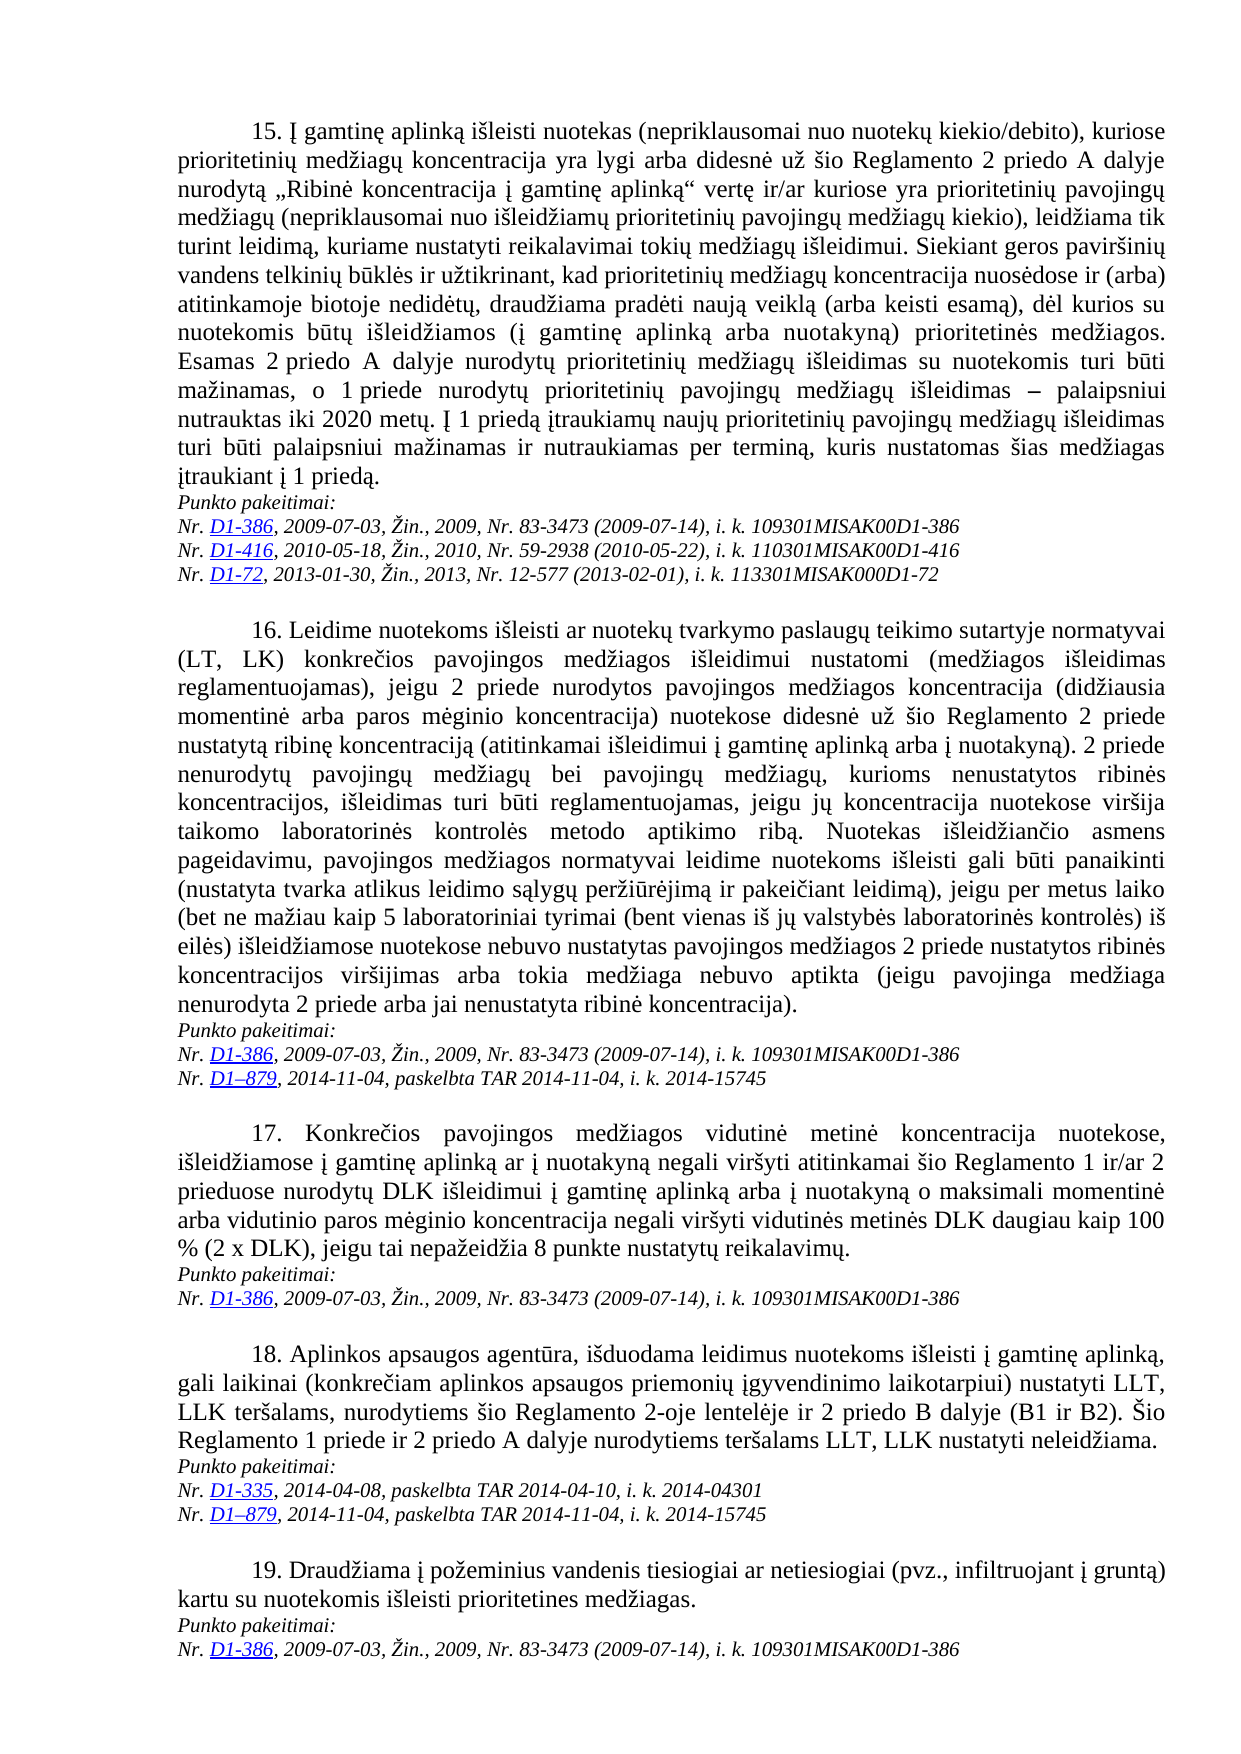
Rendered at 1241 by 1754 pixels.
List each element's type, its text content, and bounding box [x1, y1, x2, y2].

text Nr. D1–879, 2014-11-04, paskelbta TAR 2014-11-04, i. k. 2014-15745 [177, 1066, 1166, 1090]
text Nr. D1–879, 2014-11-04, paskelbta TAR 2014-11-04, i. k. 2014-15745 [177, 1502, 1166, 1526]
text 18. Aplinkos apsaugos agentūra, išduodama leidimus nuotekoms išleisti į gamtinę aplinką, gali laikinai (konkrečiam aplinkos apsaugos priemonių įgyvendinimo laikotarpiui) nustatyti LLT, LLK teršalams, nurodytiems šio Reglamento 2-oje lentelėje ir 2 priedo B dalyje (B1 ir B2). Šio Reglamento 1 priede ir 2 priedo A dalyje nurodytiems teršalams LLT, LLK nustatyti neleidžiama. [177, 1339, 1166, 1454]
text Punkto pakeitimai: [177, 490, 1166, 514]
text 17. Konkrečios pavojingos medžiagos vidutinė metinė koncentracija nuotekose, išleidžiamose į gamtinę aplinką ar į nuotakyną negali viršyti atitinkamai šio Reglamento 1 ir/ar 2 prieduose nurodytų DLK išleidimui į gamtinę aplinką arba į nuotakyną o maksimali momentinė arba vidutinio paros mėginio koncentracija negali viršyti vidutinės metinės DLK daugiau kaip 100 % (2 x DLK), jeigu tai nepažeidžia 8 punkte nustatytų reikalavimų. [177, 1118, 1166, 1262]
text Punkto pakeitimai: [177, 1262, 1166, 1286]
text 19. Draudžiama į požeminius vandenis tiesiogiai ar netiesiogiai (pvz., infiltruojant į gruntą) kartu su nuotekomis išleisti prioritetines medžiagas. [177, 1555, 1166, 1612]
text Nr. D1-386, 2009-07-03, Žin., 2009, Nr. 83-3473 (2009-07-14), i. k. 109301MISAK00D1-386 [177, 1286, 1166, 1310]
text Nr. D1-416, 2010-05-18, Žin., 2010, Nr. 59-2938 (2010-05-22), i. k. 110301MISAK00D1-416 [177, 538, 1166, 562]
text Nr. D1-386, 2009-07-03, Žin., 2009, Nr. 83-3473 (2009-07-14), i. k. 109301MISAK00D1-386 [177, 514, 1166, 538]
text Punkto pakeitimai: [177, 1612, 1166, 1637]
text Nr. D1-386, 2009-07-03, Žin., 2009, Nr. 83-3473 (2009-07-14), i. k. 109301MISAK00D1-386 [177, 1637, 1166, 1661]
text 16. Leidime nuotekoms išleisti ar nuotekų tvarkymo paslaugų teikimo sutartyje normatyvai (LT, LK) konkrečios pavojingos medžiagos išleidimui nustatomi (medžiagos išleidimas reglamentuojamas), jeigu 2 priede nurodytos pavojingos medžiagos koncentracija (didžiausia momentinė arba paros mėginio koncentracija) nuotekose didesnė už šio Reglamento 2 priede nustatytą ribinę koncentraciją (atitinkamai išleidimui į gamtinę aplinką arba į nuotakyną). 2 priede nenurodytų pavojingų medžiagų bei pavojingų medžiagų, kurioms nenustatytos ribinės koncentracijos, išleidimas turi būti reglamentuojamas, jeigu jų koncentracija nuotekose viršija taikomo laboratorinės kontrolės metodo aptikimo ribą. Nuotekas išleidžiančio asmens pageidavimu, pavojingos medžiagos normatyvai leidime nuotekoms išleisti gali būti panaikinti (nustatyta tvarka atlikus leidimo sąlygų peržiūrėjimą ir pakeičiant leidimą), jeigu per metus laiko (bet ne mažiau kaip 5 laboratoriniai tyrimai (bent vienas iš jų valstybės laboratorinės kontrolės) iš eilės) išleidžiamose nuotekose nebuvo nustatytas pavojingos medžiagos 2 priede nustatytos ribinės koncentracijos viršijimas arba tokia medžiaga nebuvo aptikta (jeigu pavojinga medžiaga nenurodyta 2 priede arba jai nenustatyta ribinė koncentracija). [177, 615, 1166, 1017]
text Nr. D1-72, 2013-01-30, Žin., 2013, Nr. 12-577 (2013-02-01), i. k. 113301MISAK000D1-72 [177, 562, 1166, 586]
text Punkto pakeitimai: [177, 1454, 1166, 1478]
text Punkto pakeitimai: [177, 1017, 1166, 1042]
text Nr. D1-335, 2014-04-08, paskelbta TAR 2014-04-10, i. k. 2014-04301 [177, 1478, 1166, 1502]
text 15. Į gamtinę aplinką išleisti nuotekas (nepriklausomai nuo nuotekų kiekio/debito), kuriose prioritetinių medžiagų koncentracija yra lygi arba didesnė už šio Reglamento 2 priedo A dalyje nurodytą „Ribinė koncentracija į gamtinę aplinką“ vertę ir/ar kuriose yra prioritetinių pavojingų medžiagų (nepriklausomai nuo išleidžiamų prioritetinių pavojingų medžiagų kiekio), leidžiama tik turint leidimą, kuriame nustatyti reikalavimai tokių medžiagų išleidimui. Siekiant geros paviršinių vandens telkinių būklės ir užtikrinant, kad prioritetinių medžiagų koncentracija nuosėdose ir (arba) atitinkamoje biotoje nedidėtų, draudžiama pradėti naują veiklą (arba keisti esamą), dėl kurios su nuotekomis būtų išleidžiamos (į gamtinę aplinką arba nuotakyną) prioritetinės medžiagos. Esamas 2 priedo A dalyje nurodytų prioritetinių medžiagų išleidimas su nuotekomis turi būti mažinamas, o 1 priede nurodytų prioritetinių pavojingų medžiagų išleidimas – palaipsniui nutrauktas iki 2020 metų. Į 1 priedą įtraukiamų naujų prioritetinių pavojingų medžiagų išleidimas turi būti palaipsniui mažinamas ir nutraukiamas per terminą, kuris nustatomas šias medžiagas įtraukiant į 1 priedą. [177, 116, 1166, 490]
text Nr. D1-386, 2009-07-03, Žin., 2009, Nr. 83-3473 (2009-07-14), i. k. 109301MISAK00D1-386 [177, 1042, 1166, 1066]
